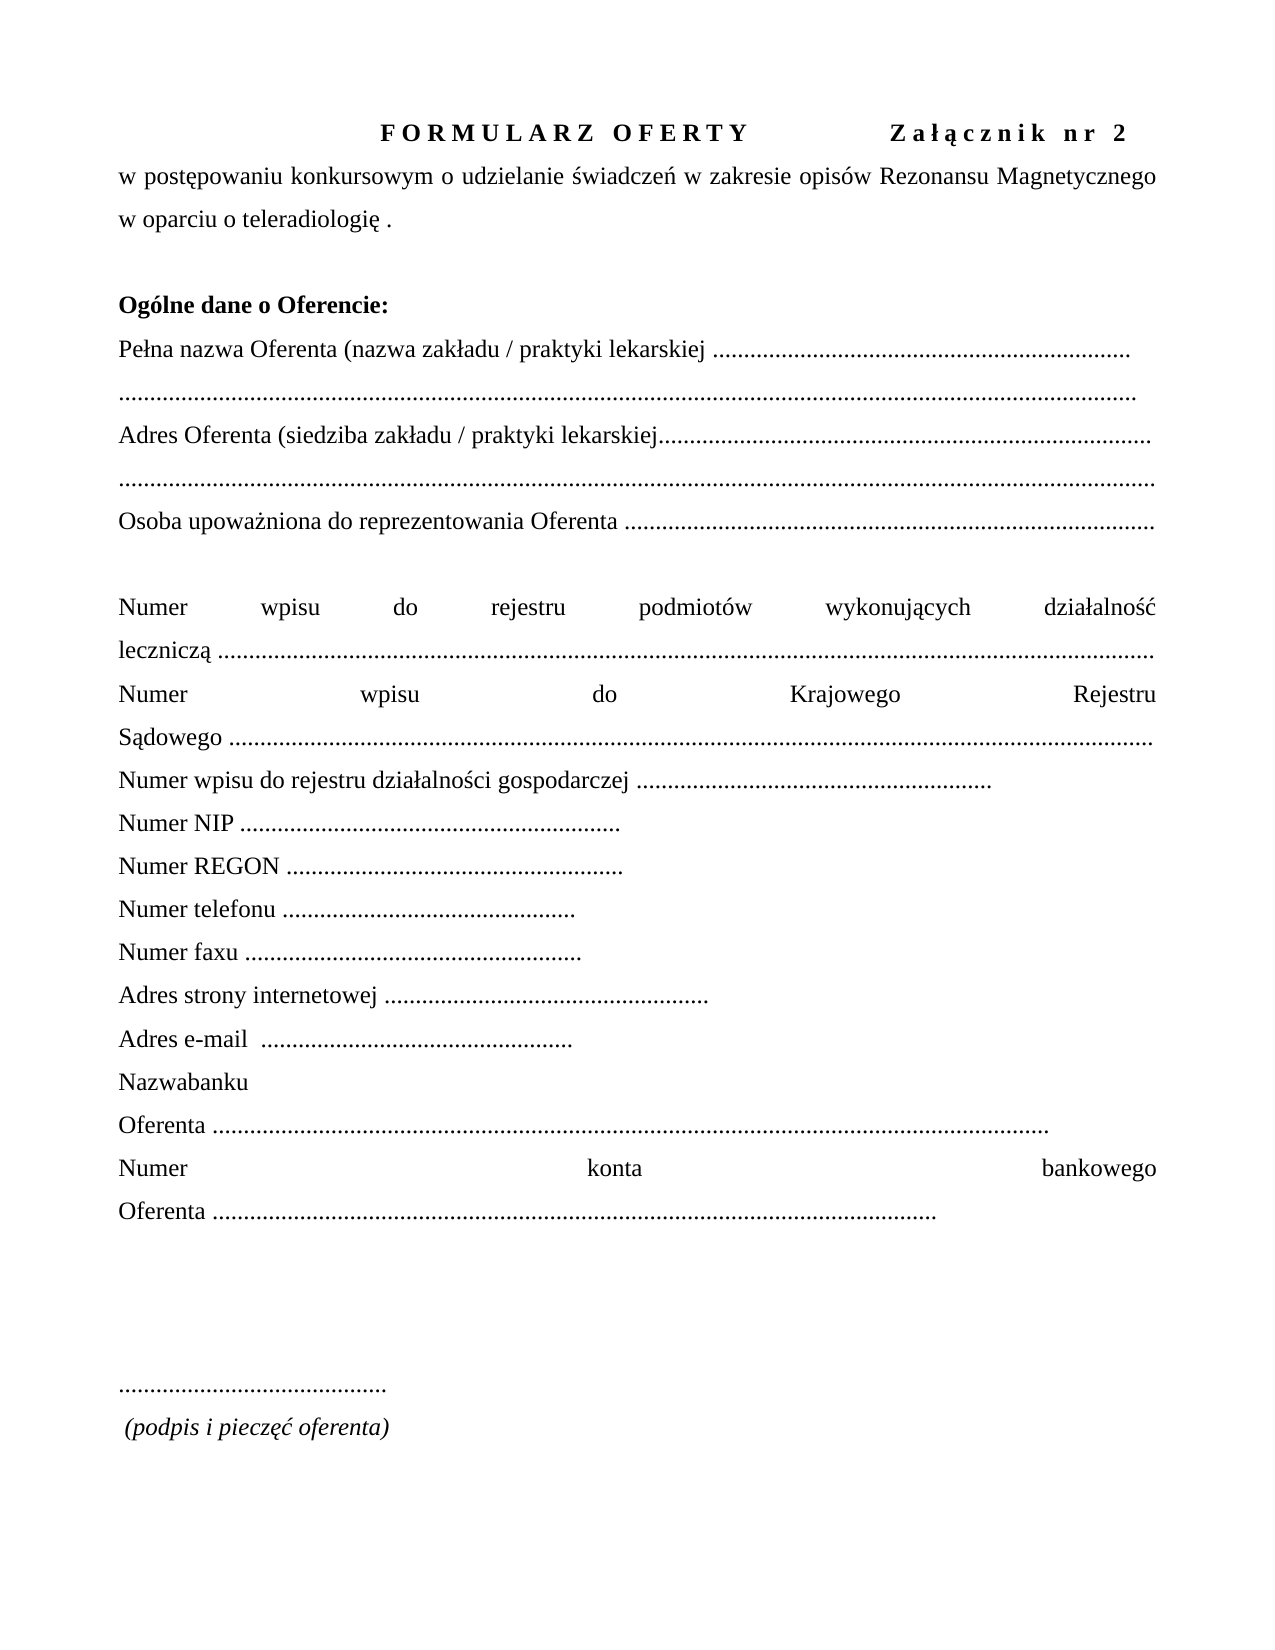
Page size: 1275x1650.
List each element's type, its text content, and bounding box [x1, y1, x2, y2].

text Numer faxu ...................................................... [118, 937, 1157, 966]
text (podpis i pieczęć oferenta) [118, 1412, 1157, 1441]
text w postępowaniu konkursowym o udzielanie świadczeń w zakresie opisów Rezonansu Magnetycznego w oparciu o teleradiologię . [118, 161, 1157, 233]
text Numer konta bankowego Oferenta .................................................................................................................... [118, 1153, 1157, 1225]
text Pełna nazwa Oferenta (nazwa zakładu / praktyki lekarskiej ................................................................... [118, 334, 1157, 362]
text Numer wpisu do Krajowego Rejestru Sądowego .................................................................................................................................................... [118, 679, 1157, 751]
text Osoba upoważniona do reprezentowania Oferenta ..................................................................................... [118, 506, 1157, 535]
text Nazwabanku Oferenta ...................................................................................................................................... [118, 1067, 1157, 1139]
text Ogólne dane o Oferencie: [118, 291, 1157, 319]
text Numer wpisu do rejestru podmiotów wykonujących działalność leczniczą ...................................................................................................................................................... [118, 592, 1157, 664]
text FORMULARZ OFERTY Załącznik nr 2 [118, 118, 1157, 147]
text Adres strony internetowej .................................................... [118, 981, 1157, 1009]
text Numer telefonu ............................................... [118, 894, 1157, 923]
text ...................................................................................................................................................................... [118, 463, 1157, 492]
text Numer wpisu do rejestru działalności gospodarczej ......................................................... [118, 765, 1157, 794]
text ................................................................................................................................................................... [118, 377, 1157, 406]
text Numer NIP ............................................................. [118, 808, 1157, 837]
text Numer REGON ...................................................... [118, 851, 1157, 880]
text Adres Oferenta (siedziba zakładu / praktyki lekarskiej............................................................................... [118, 420, 1157, 449]
text ........................................... [118, 1369, 1157, 1397]
text Adres e-mail .................................................. [118, 1024, 1157, 1052]
